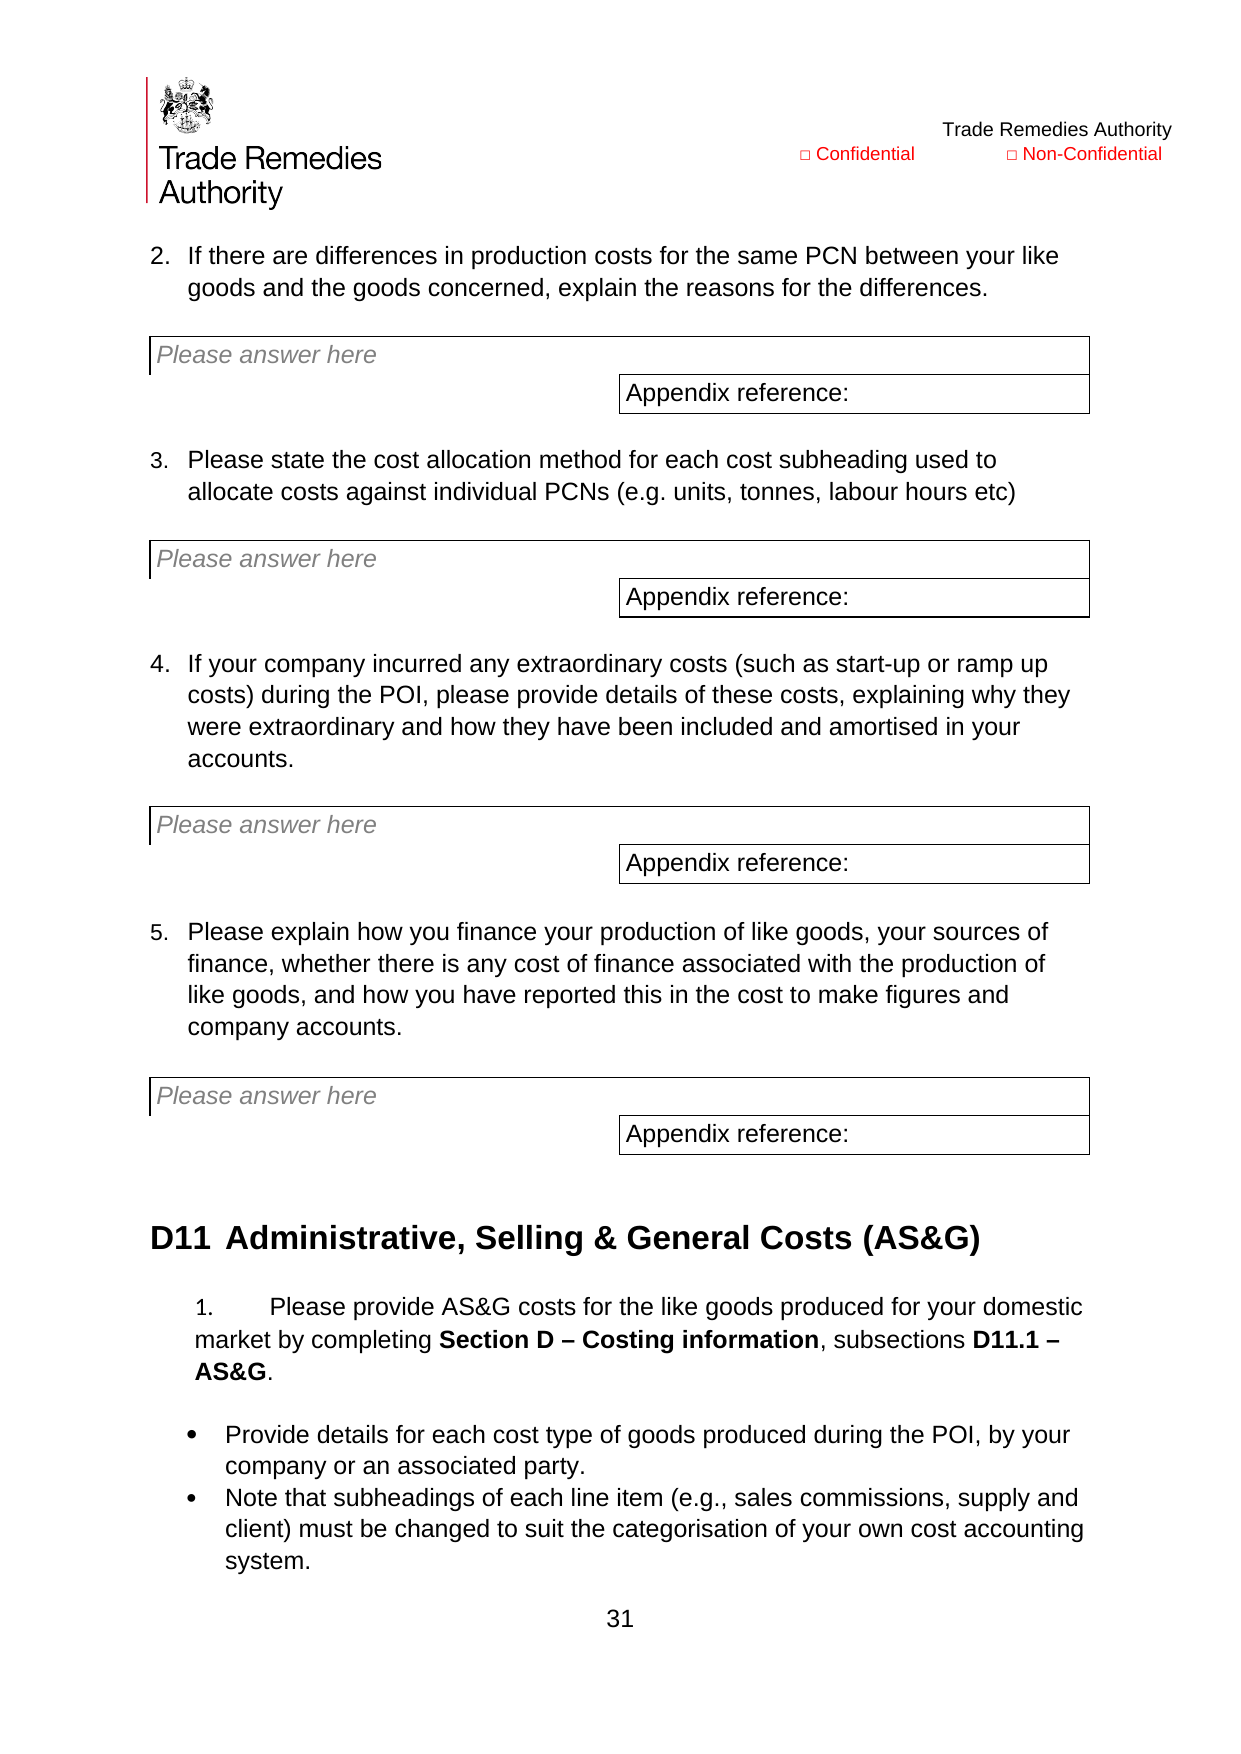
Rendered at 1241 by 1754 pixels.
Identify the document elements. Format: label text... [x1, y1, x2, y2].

table_cell Appendix reference: [620, 375, 1089, 412]
table_cell [150, 845, 619, 883]
table_cell [150, 1116, 619, 1154]
list Provide details for each cost type of goods produced during the POI, by your company or an associated party. [187, 1419, 1090, 1480]
table_cell [150, 579, 619, 616]
table_cell [150, 375, 619, 412]
list Please provide AS&G costs for the like goods produced for your domestic market by completing Section D – Costing information, subsections D11.1 – AS&G. [194, 1292, 1090, 1385]
list Please state the cost allocation method for each cost subheading used to allocate costs against individual PCNs (e.g. units, tonnes, labour hours etc) [150, 445, 1090, 505]
table_header Please answer here [151, 541, 1089, 578]
list Note that subheadings of each line item (e.g., sales commissions, supply and client) must be changed to suit the categorisation of your own cost accounting system. [187, 1483, 1090, 1575]
list Please explain how you finance your production of like goods, your sources of finance, whether there is any cost of finance associated with the production of like goods, and how you have reported this in the cost to make figures and company accounts. [150, 917, 1090, 1041]
table_header Please answer here [151, 807, 1089, 844]
table_header Please answer here [151, 1078, 1089, 1115]
table_header Please answer here [151, 337, 1089, 374]
table_cell Appendix reference: [620, 845, 1089, 883]
table_cell Appendix reference: [620, 579, 1089, 616]
table_cell Appendix reference: [620, 1116, 1089, 1154]
list If there are differences in production costs for the same PCN between your like goods and the goods concerned, explain the reasons for the differences. [150, 241, 1090, 301]
subtitle D11 Administrative, Selling & General Costs (AS&G) [150, 1218, 1090, 1256]
list If your company incurred any extraordinary costs (such as start-up or ramp up costs) during the POI, please provide details of these costs, explaining why they were extraordinary and how they have been included and amortised in your accounts. [150, 649, 1090, 772]
